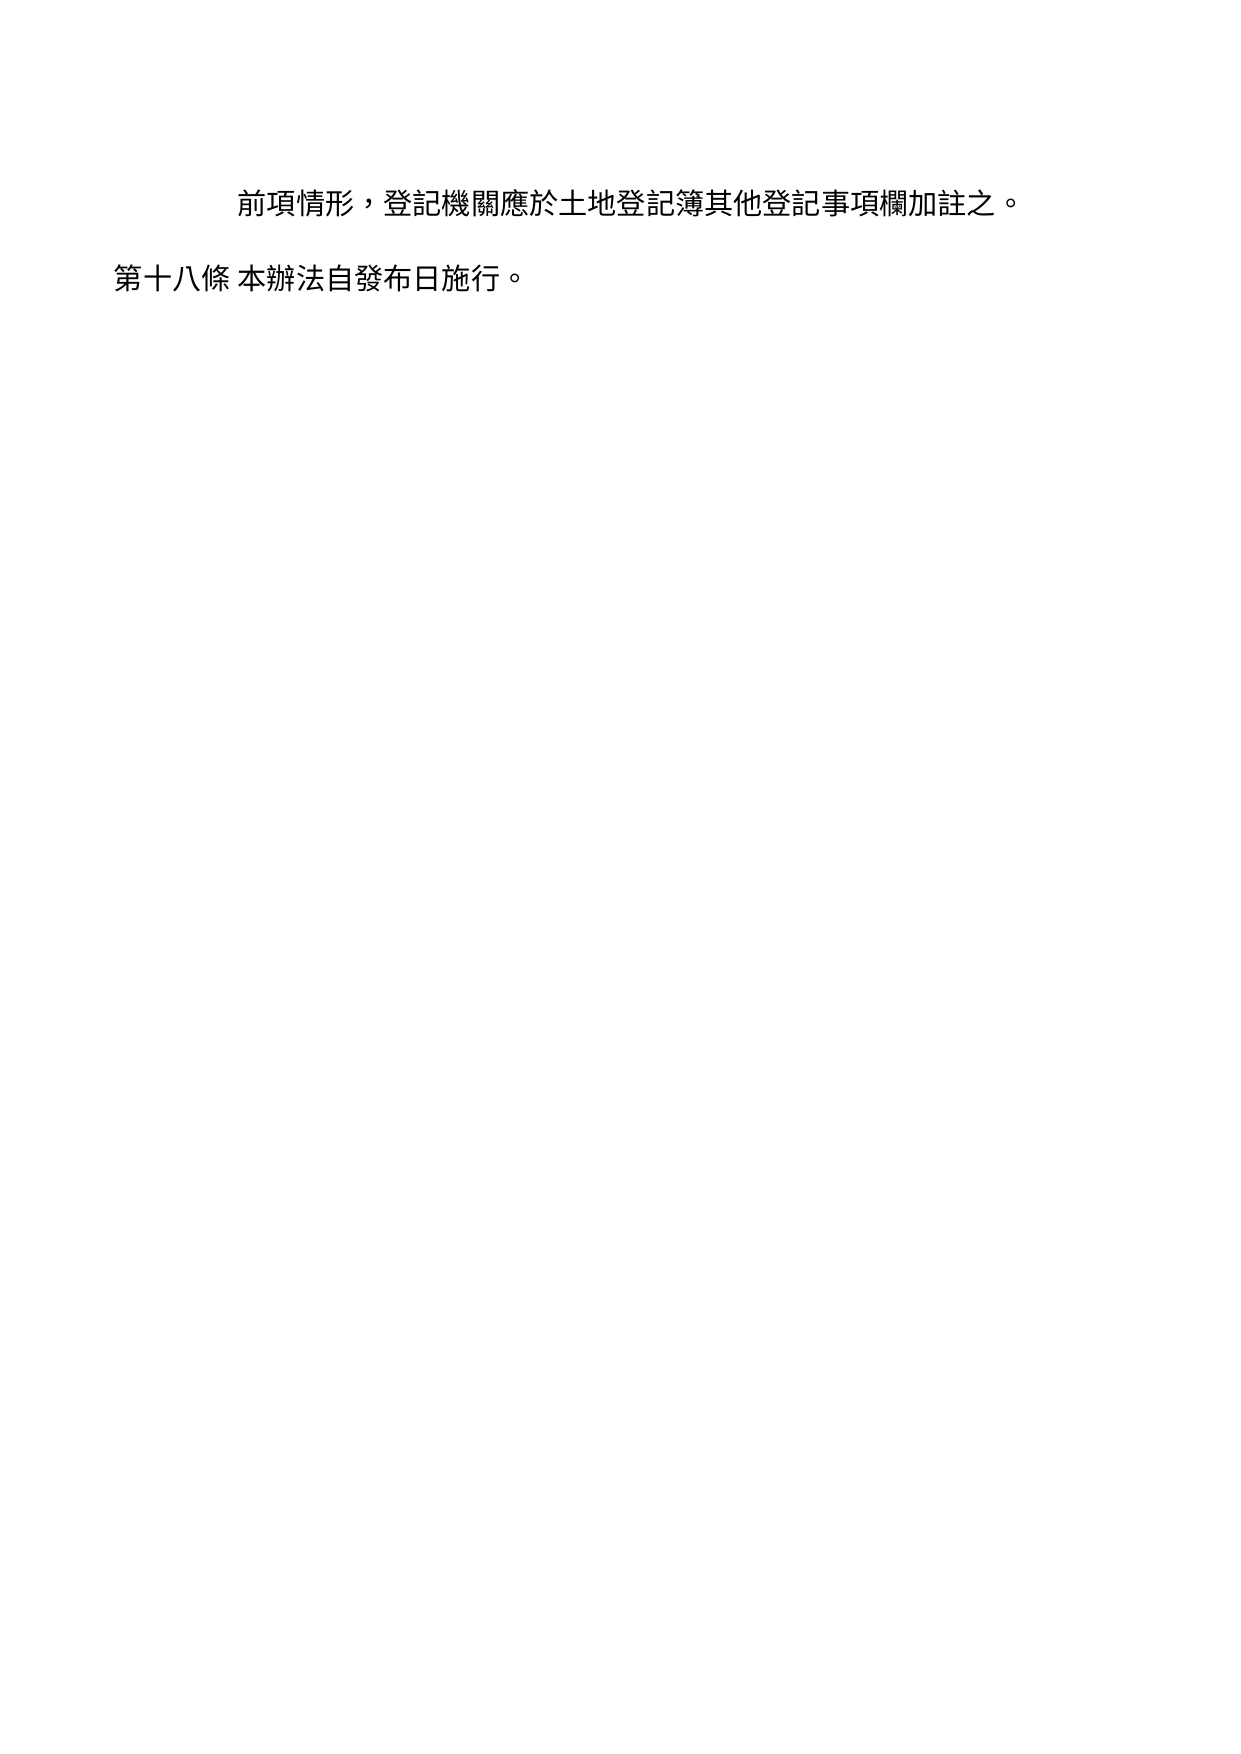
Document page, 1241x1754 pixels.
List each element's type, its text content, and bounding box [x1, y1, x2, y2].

table_cell [114, 165, 237, 239]
table_cell 第十八條 [114, 240, 237, 314]
table_cell 本辦法自發布日施行。 [238, 240, 1124, 314]
table_cell 前項情形，登記機關應於土地登記簿其他登記事項欄加註之。 [238, 165, 1124, 239]
